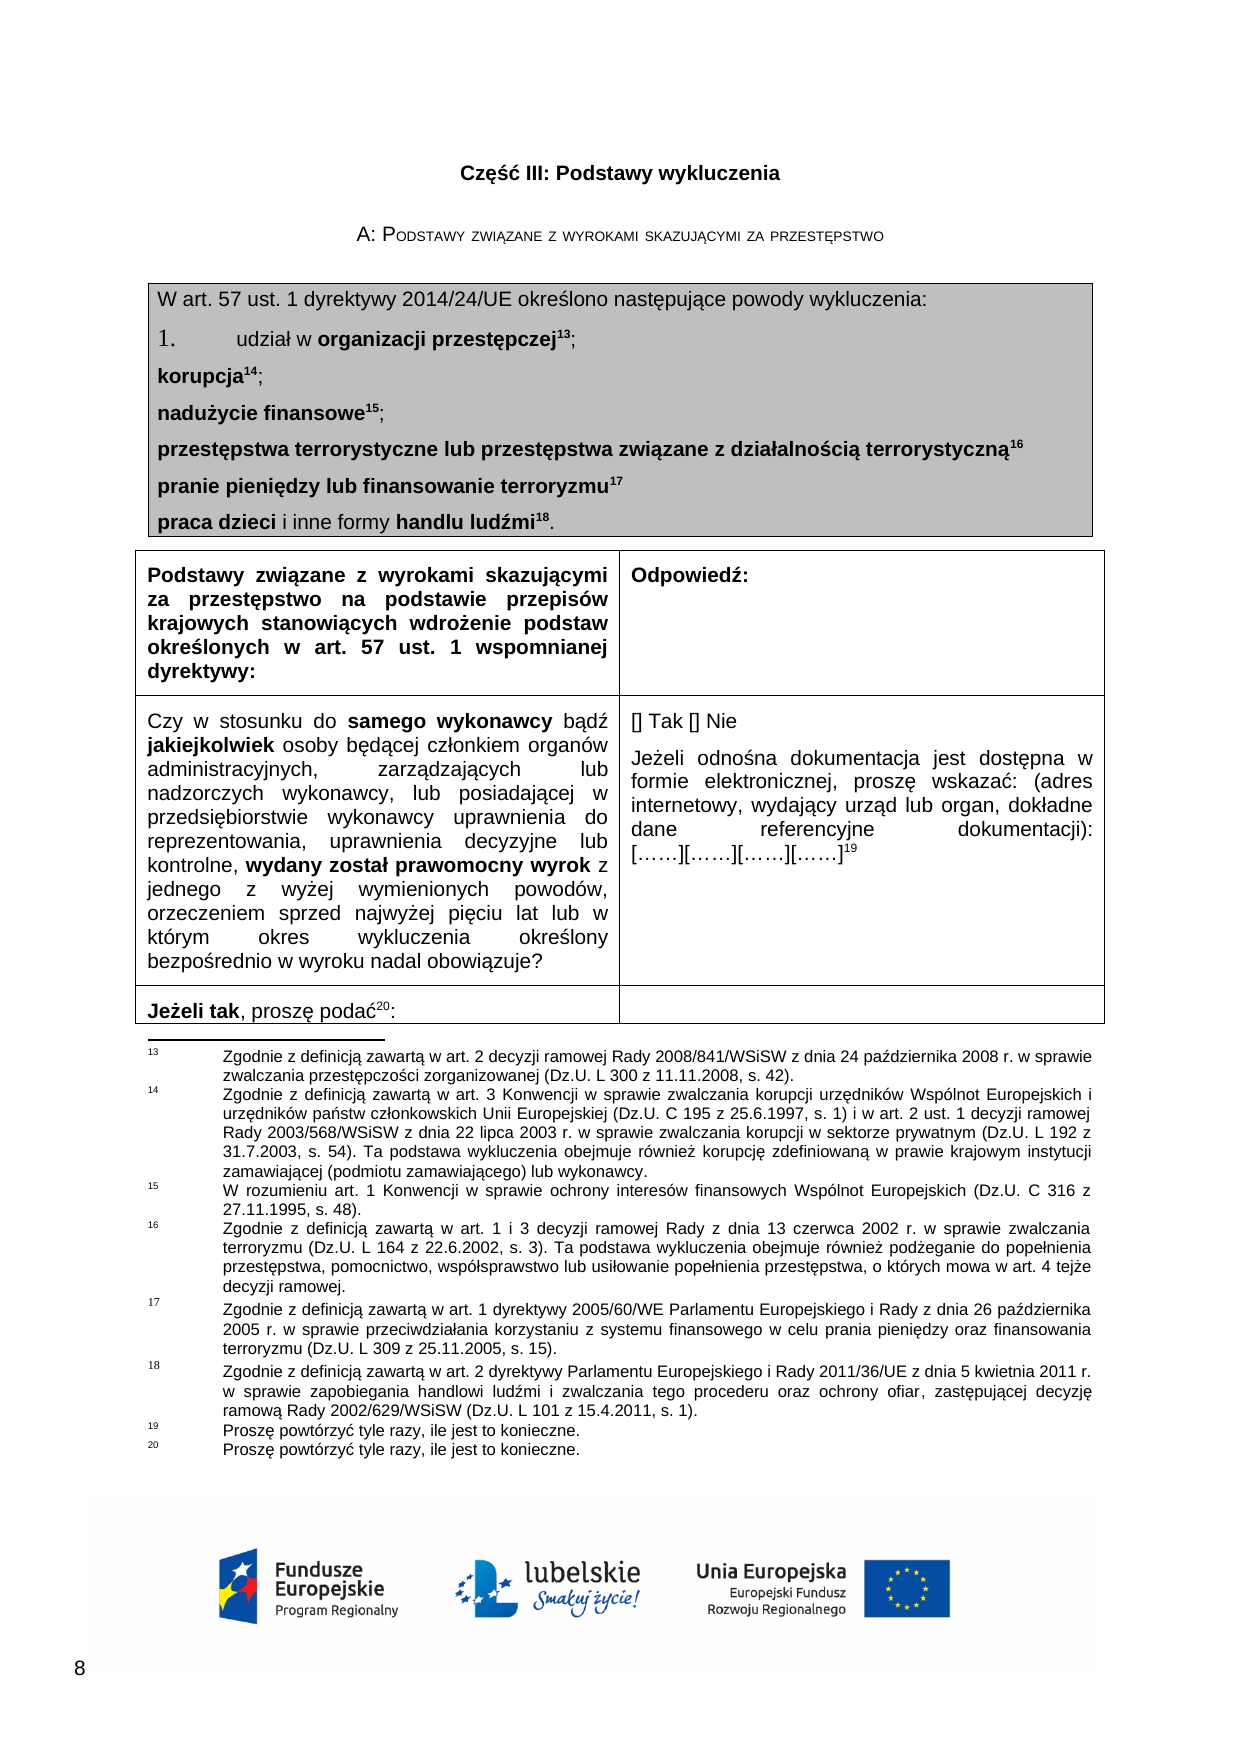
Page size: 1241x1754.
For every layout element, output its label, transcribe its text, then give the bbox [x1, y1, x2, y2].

text przestępstwa terrorystyczne lub przestępstwa związane z działalnością terrorystyczną [149, 434, 1092, 461]
text pranie pieniędzy lub finansowanie terroryzmu [149, 470, 1092, 497]
text Zgodnie z definicją zawartą w art. 1 dyrektywy 2005/60/WE Parlamentu Europejskiego i Rady z dnia 26 października 2005 r. w sprawie przeciwdziałania korzystaniu z systemu finansowego w celu prania pieniędzy oraz finansowania terroryzmu (Dz.U. L 309 z 25.11.2005, s. 15). [148, 1296, 1093, 1358]
table_cell [] Tak [] Nie Jeżeli odnośna dokumentacja jest dostępna w formie elektronicznej, proszę wskazać: (adres internetowy, wydający urząd lub organ, dokładne dane referencyjne dokumentacji): [……][……][……][……] [620, 696, 1104, 985]
text Zgodnie z definicją zawartą w art. 1 i 3 decyzji ramowej Rady z dnia 13 czerwca 2002 r. w sprawie zwalczania terroryzmu (Dz.U. L 164 z 22.6.2002, s. 3). Ta podstawa wykluczenia obejmuje również podżeganie do popełnienia przestępstwa, pomocnictwo, współsprawstwo lub usiłowanie popełnienia przestępstwa, o których mowa w art. 4 tejże decyzji ramowej. [148, 1219, 1093, 1296]
table_cell [620, 986, 1104, 1022]
table_cell Czy w stosunku do samego wykonawcy bądź jakiejkolwiek osoby będącej członkiem organów administracyjnych, zarządzających lub nadzorczych wykonawcy, lub posiadającej w przedsiębiorstwie wykonawcy uprawnienia do reprezentowania, uprawnienia decyzyjne lub kontrolne, wydany został prawomocny wyrok z jednego z wyżej wymienionych powodów, orzeczeniem sprzed najwyżej pięciu lat lub w którym okres wykluczenia określony bezpośrednio w wyroku nadal obowiązuje? [136, 696, 619, 985]
text korupcja; [149, 361, 1092, 388]
text nadużycie finansowe; [149, 397, 1092, 424]
text W art. 57 ust. 1 dyrektywy 2014/24/UE określono następujące powody wykluczenia: [149, 284, 1092, 310]
text W rozumieniu art. 1 Konwencji w sprawie ochrony interesów finansowych Wspólnot Europejskich (Dz.U. C 316 z 27.11.1995, s. 48). [148, 1181, 1093, 1219]
text Zgodnie z definicją zawartą w art. 2 dyrektywy Parlamentu Europejskiego i Rady 2011/36/UE z dnia 5 kwietnia 2011 r. w sprawie zapobiegania handlowi ludźmi i zwalczania tego procederu oraz ochrony ofiar, zastępującej decyzję ramową Rady 2002/629/WSiSW (Dz.U. L 101 z 15.4.2011, s. 1). [148, 1358, 1093, 1420]
title A: Podstawy związane z wyrokami skazującymi za przestępstwo [148, 222, 1093, 246]
list Zgodnie z definicją zawartą w art. 2 decyzji ramowej Rady 2008/841/WSiSW z dnia 24 października 2008 r. w sprawie zwalczania przestępczości zorganizowanej (Dz.U. L 300 z 11.11.2008, s. 42). [148, 1046, 1093, 1085]
list udział w organizacji przestępczej; [149, 320, 1092, 352]
picture [85, 1496, 1097, 1676]
table_header Podstawy związane z wyrokami skazującymi za przestępstwo na podstawie przepisów krajowych stanowiących wdrożenie podstaw określonych w art. 57 ust. 1 wspomnianej dyrektywy: [136, 551, 619, 695]
title Część III: Podstawy wykluczenia [148, 160, 1093, 184]
text praca dzieci i inne formy handlu ludźmi. [149, 507, 1092, 536]
text Zgodnie z definicją zawartą w art. 3 Konwencji w sprawie zwalczania korupcji urzędników Wspólnot Europejskich i urzędników państw członkowskich Unii Europejskiej (Dz.U. C 195 z 25.6.1997, s. 1) i w art. 2 ust. 1 decyzji ramowej Rady 2003/568/WSiSW z dnia 22 lipca 2003 r. w sprawie zwalczania korupcji w sektorze prywatnym (Dz.U. L 192 z 31.7.2003, s. 54). Ta podstawa wykluczenia obejmuje również korupcję zdefiniowaną w prawie krajowym instytucji zamawiającej (podmiotu zamawiającego) lub wykonawcy. [148, 1085, 1093, 1181]
table_header Odpowiedź: [620, 551, 1104, 695]
table_cell Jeżeli tak, proszę podać: a) datę wyroku, określić, których spośród punktów 1–6 on dotyczy, oraz podać powód(-ody) skazania; b) wskazać, kto został skazany [ ]; c) w zakresie, w jakim zostało to bezpośrednio ustalone w wyroku: [136, 986, 619, 1022]
